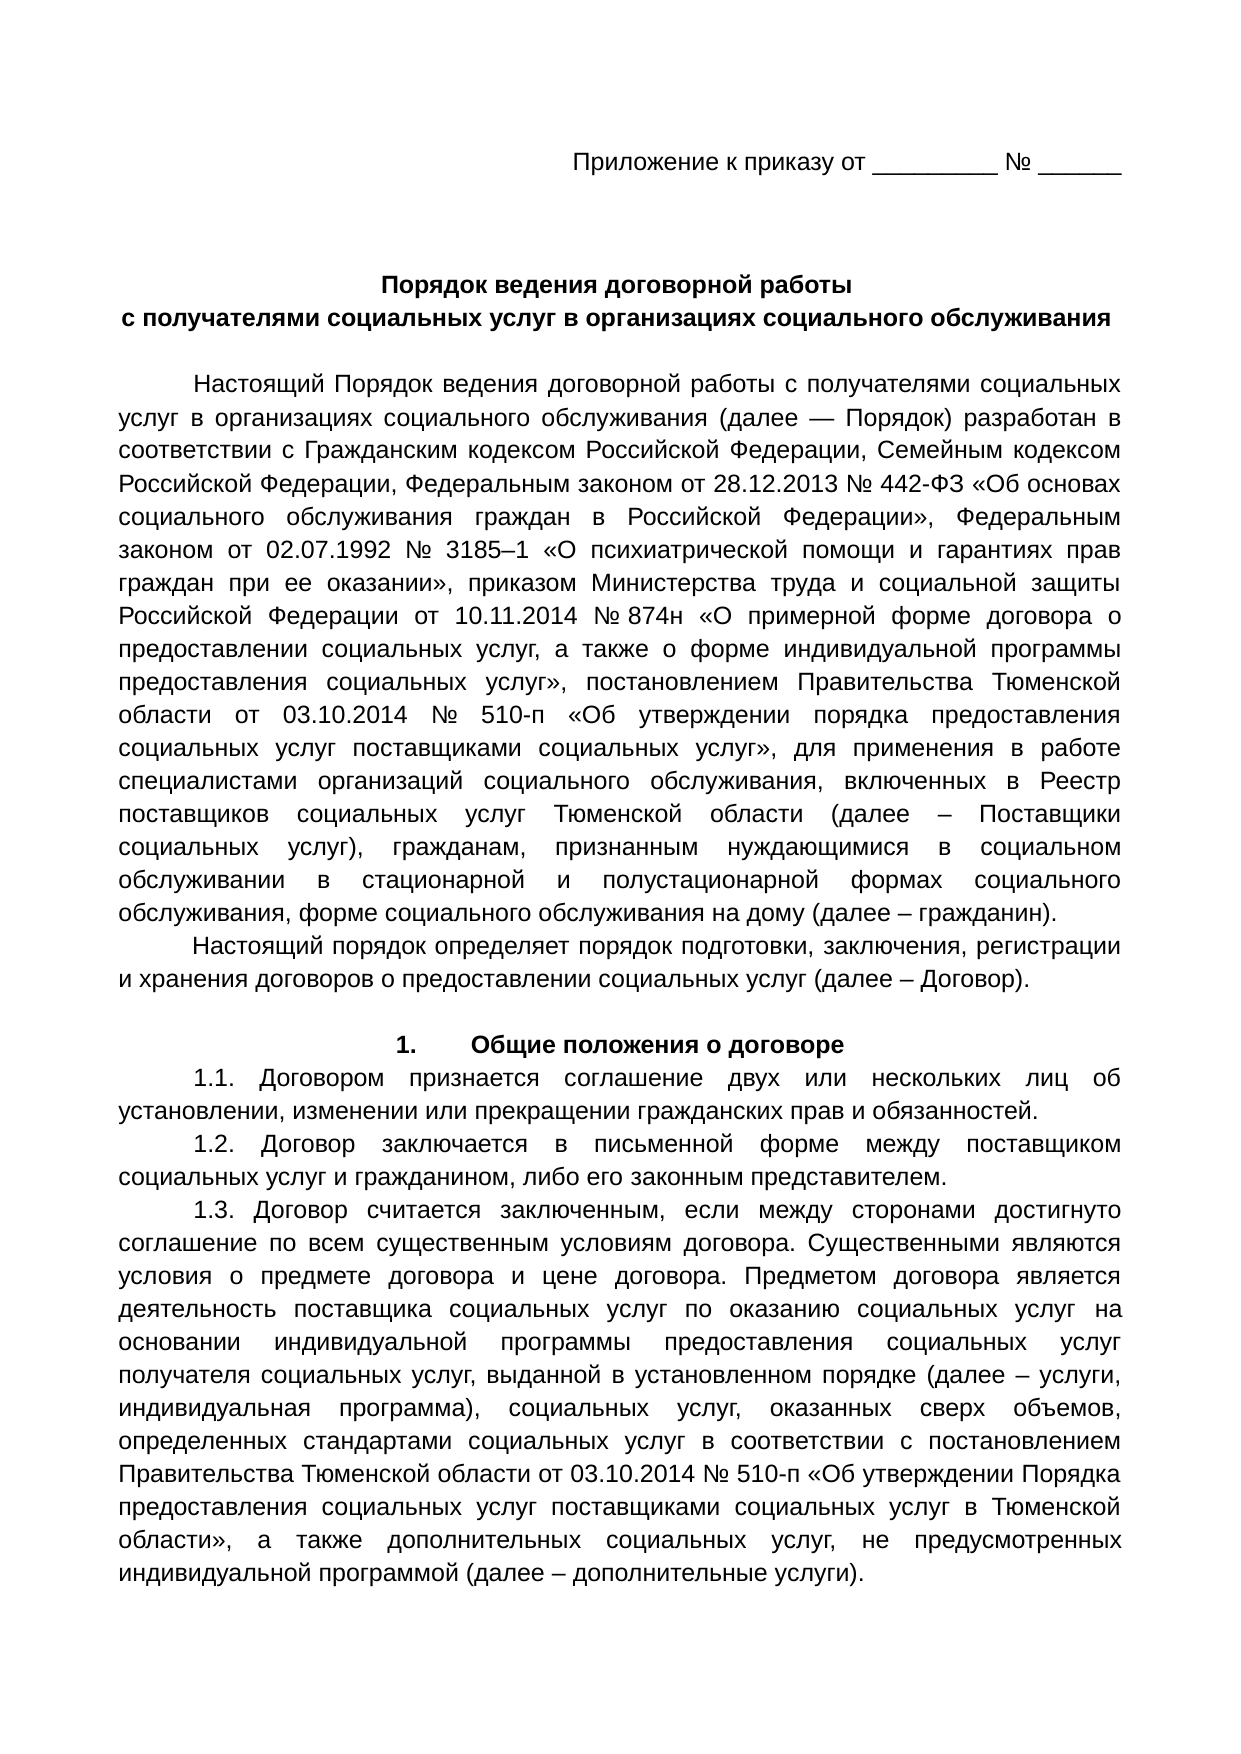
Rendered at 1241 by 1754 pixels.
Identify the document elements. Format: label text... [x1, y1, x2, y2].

text с получателями социальных услуг в организациях социального обслуживания [118, 303, 1122, 332]
text Приложение к приказу от _________ № ______ [118, 147, 1122, 176]
text Настоящий порядок определяет порядок подготовки, заключения, регистрации и хранения договоров о предоставлении социальных услуг (далее – Договор). [118, 931, 1122, 993]
list Общие положения о договоре [118, 1030, 1122, 1059]
text Порядок ведения договорной работы [118, 270, 1122, 299]
text 1.3. Договор считается заключенным, если между сторонами достигнуто соглашение по всем существенным условиям договора. Существенными являются условия о предмете договора и цене договора. Предметом договора является деятельность поставщика социальных услуг по оказанию социальных услуг на основании индивидуальной программы предоставления социальных услуг получателя социальных услуг, выданной в установленном порядке (далее – услуги, индивидуальная программа), социальных услуг, оказанных сверх объемов, определенных стандартами социальных услуг в соответствии с постановлением Правительства Тюменской области от 03.10.2014 № 510-п «Об утверждении Порядка предоставления социальных услуг поставщиками социальных услуг в Тюменской области», а также дополнительных социальных услуг, не предусмотренных индивидуальной программой (далее – дополнительные услуги). [118, 1195, 1122, 1587]
text Настоящий Порядок ведения договорной работы с получателями социальных услуг в организациях социального обслуживания (далее — Порядок) разработан в соответствии с Гражданским кодексом Российской Федерации, Семейным кодексом Российской Федерации, Федеральным законом от 28.12.2013 № 442-ФЗ «Об основах социального обслуживания граждан в Российской Федерации», Федеральным законом от 02.07.1992 № 3185–1 «О психиатрической помощи и гарантиях прав граждан при ее оказании», приказом Министерства труда и социальной защиты Российской Федерации от 10.11.2014 № 874н «О примерной форме договора о предоставлении социальных услуг, а также о форме индивидуальной программы предоставления социальных услуг», постановлением Правительства Тюменской области от 03.10.2014 № 510-п «Об утверждении порядка предоставления социальных услуг поставщиками социальных услуг», для применения в работе специалистами организаций социального обслуживания, включенных в Реестр поставщиков социальных услуг Тюменской области (далее – Поставщики социальных услуг), гражданам, признанным нуждающимися в социальном обслуживании в стационарной и полустационарной формах социального обслуживания, форме социального обслуживания на дому (далее – гражданин). [118, 369, 1122, 927]
text 1.1. Договором признается соглашение двух или нескольких лиц об установлении, изменении или прекращении гражданских прав и обязанностей. [118, 1063, 1122, 1125]
text 1.2. Договор заключается в письменной форме между поставщиком социальных услуг и гражданином, либо его законным представителем. [118, 1129, 1122, 1191]
